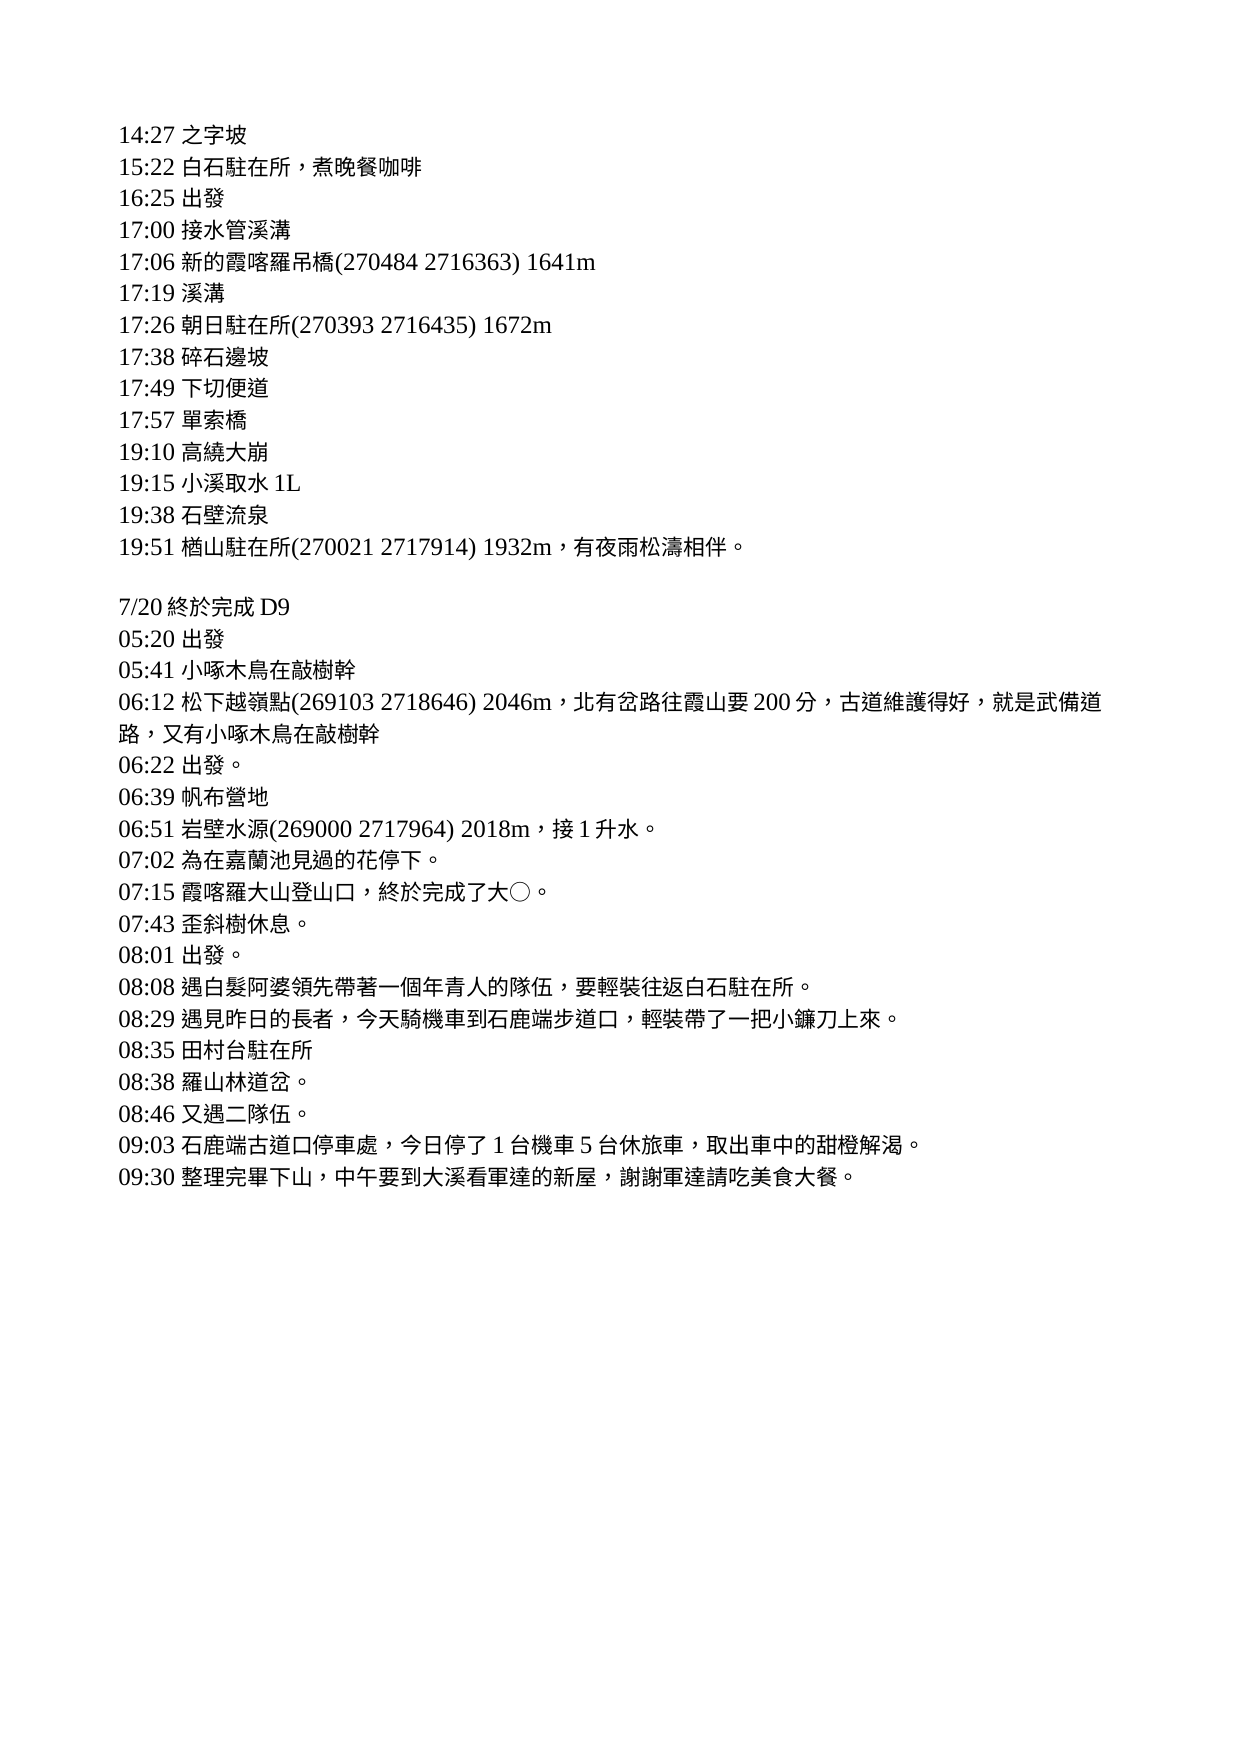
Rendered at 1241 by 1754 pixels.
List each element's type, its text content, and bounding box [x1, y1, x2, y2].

text 7/20終於完成D9 05:20 出發 05:41 小啄木鳥在敲樹幹 06:12 松下越嶺點(269103 2718646) 2046m，北有岔路往霞山要200分，古道維護得好，就是武備道路，又有小啄木鳥在敲樹幹 06:22 出發。 06:39 帆布營地 06:51 岩壁水源(269000 2717964) 2018m，接1升水。 07:02 為在嘉蘭池見過的花停下。 07:15 霞喀羅大山登山口，終於完成了大○。 07:43 歪斜樹休息。 08:01 出發。 08:08 遇白髮阿婆領先帶著一個年青人的隊伍，要輕裝往返白石駐在所。 08:29 遇見昨日的長者，今天騎機車到石鹿端步道口，輕裝帶了一把小鐮刀上來。 08:35 田村台駐在所 08:38 羅山林道岔。 08:46 又遇二隊伍。 09:03 石鹿端古道口停車處，今日停了1台機車5台休旅車，取出車中的甜橙解渴。 09:30 整理完畢下山，中午要到大溪看軍達的新屋，謝謝軍達請吃美食大餐。 [118, 590, 1122, 1192]
text 14:27 之字坡 15:22 白石駐在所，煮晚餐咖啡 16:25 出發 17:00 接水管溪溝 17:06 新的霞喀羅吊橋(270484 2716363) 1641m 17:19 溪溝 17:26 朝日駐在所(270393 2716435) 1672m 17:38 碎石邊坡 17:49 下切便道 17:57 單索橋 19:10 高繞大崩 19:15 小溪取水1L 19:38 石壁流泉 19:51 楢山駐在所(270021 2717914) 1932m，有夜雨松濤相伴。 [118, 118, 1122, 561]
